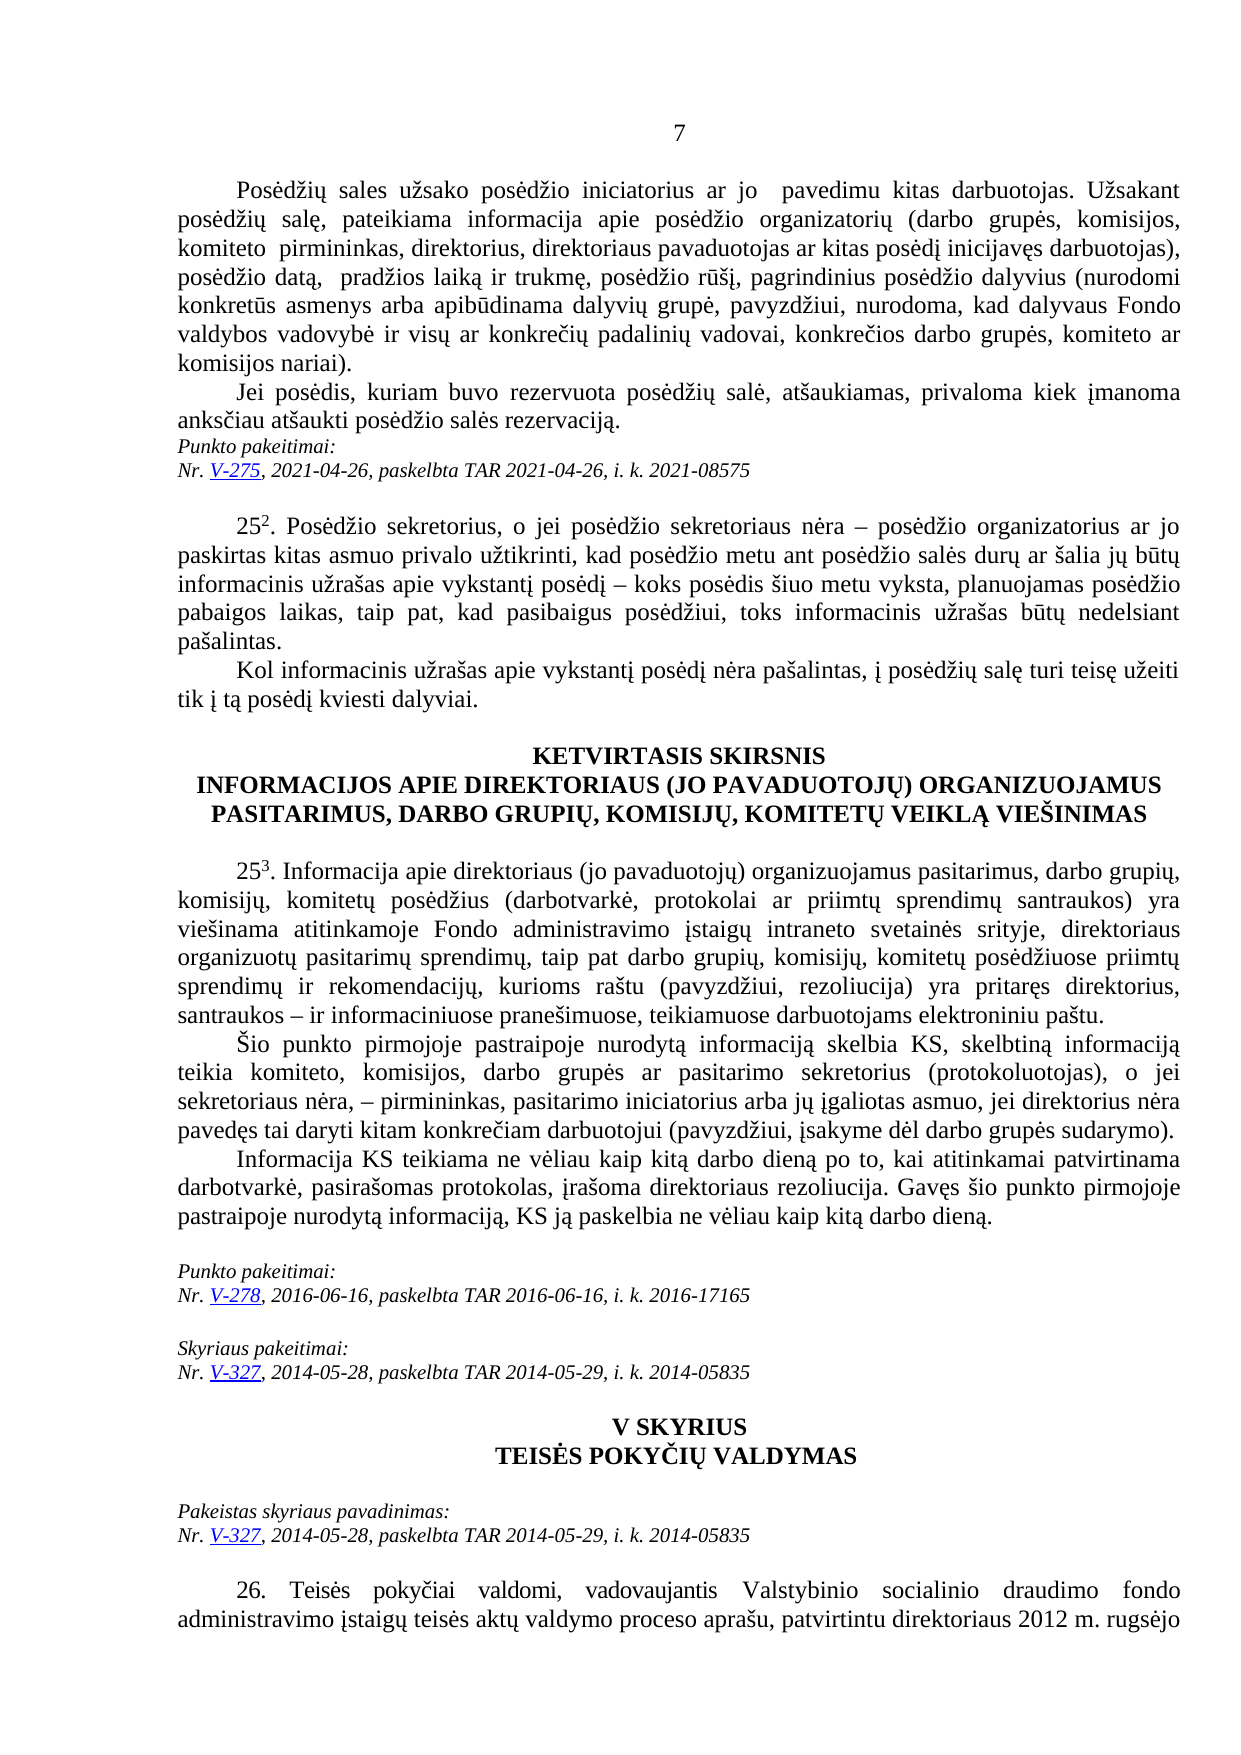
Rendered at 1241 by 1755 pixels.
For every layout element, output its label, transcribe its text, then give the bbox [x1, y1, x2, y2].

text V skyrius [177, 1412, 1181, 1441]
text Punkto pakeitimai: [177, 434, 1181, 458]
text Nr. V-275, 2021-04-26, paskelbta TAR 2021-04-26, i. k. 2021-08575 [177, 458, 1181, 482]
text Nr. V-327, 2014-05-28, paskelbta TAR 2014-05-29, i. k. 2014-05835 [177, 1360, 1181, 1384]
text informacijos apie direktoriaus (jo pavaduotojų) organizuojamus pasitarimus, darbo grupių, komisijų, komitetų veiklą viešinimas [177, 770, 1181, 827]
text Nr. V-327, 2014-05-28, paskelbta TAR 2014-05-29, i. k. 2014-05835 [177, 1523, 1181, 1547]
text ketvirtasis skirsnis [177, 741, 1181, 770]
text 26. Teisės pokyčiai valdomi, vadovaujantis Valstybinio socialinio draudimo fondo administravimo įstaigų teisės aktų valdymo proceso aprašu, patvirtintu direktoriaus 2012 m. rugsėjo [177, 1576, 1181, 1633]
text TEISĖS POKYČIŲ VALDYMAS [177, 1441, 1181, 1470]
text Kol informacinis užrašas apie vykstantį posėdį nėra pašalintas, į posėdžių salę turi teisę užeiti tik į tą posėdį kviesti dalyviai. [177, 655, 1181, 712]
text Skyriaus pakeitimai: [177, 1336, 1181, 1360]
text 252. Posėdžio sekretorius, o jei posėdžio sekretoriaus nėra – posėdžio organizatorius ar jo paskirtas kitas asmuo privalo užtikrinti, kad posėdžio metu ant posėdžio salės durų ar šalia jų būtų informacinis užrašas apie vykstantį posėdį – koks posėdis šiuo metu vyksta, planuojamas posėdžio pabaigos laikas, taip pat, kad pasibaigus posėdžiui, toks informacinis užrašas būtų nedelsiant pašalintas. [177, 511, 1181, 655]
text Šio punkto pirmojoje pastraipoje nurodytą informaciją skelbia KS, skelbtiną informaciją teikia komiteto, komisijos, darbo grupės ar pasitarimo sekretorius (protokoluotojas), o jei sekretoriaus nėra, – pirmininkas, pasitarimo iniciatorius arba jų įgaliotas asmuo, jei direktorius nėra pavedęs tai daryti kitam konkrečiam darbuotojui (pavyzdžiui, įsakyme dėl darbo grupės sudarymo). [177, 1029, 1181, 1144]
text 253. Informacija apie direktoriaus (jo pavaduotojų) organizuojamus pasitarimus, darbo grupių, komisijų, komitetų posėdžius (darbotvarkė, protokolai ar priimtų sprendimų santraukos) yra viešinama atitinkamoje Fondo administravimo įstaigų intraneto svetainės srityje, direktoriaus organizuotų pasitarimų sprendimų, taip pat darbo grupių, komisijų, komitetų posėdžiuose priimtų sprendimų ir rekomendacijų, kurioms raštu (pavyzdžiui, rezoliucija) yra pritaręs direktorius, santraukos – ir informaciniuose pranešimuose, teikiamuose darbuotojams elektroniniu paštu. [177, 856, 1181, 1029]
text Punkto pakeitimai: [177, 1259, 1181, 1283]
text Posėdžių sales užsako posėdžio iniciatorius ar jo pavedimu kitas darbuotojas. Užsakant posėdžių salę, pateikiama informacija apie posėdžio organizatorių (darbo grupės, komisijos, komiteto pirmininkas, direktorius, direktoriaus pavaduotojas ar kitas posėdį inicijavęs darbuotojas), posėdžio datą, pradžios laiką ir trukmę, posėdžio rūšį, pagrindinius posėdžio dalyvius (nurodomi konkretūs asmenys arba apibūdinama dalyvių grupė, pavyzdžiui, nurodoma, kad dalyvaus Fondo valdybos vadovybė ir visų ar konkrečių padalinių vadovai, konkrečios darbo grupės, komiteto ar komisijos nariai). [177, 176, 1181, 377]
text Nr. V-278, 2016-06-16, paskelbta TAR 2016-06-16, i. k. 2016-17165 [177, 1283, 1181, 1307]
text Jei posėdis, kuriam buvo rezervuota posėdžių salė, atšaukiamas, privaloma kiek įmanoma anksčiau atšaukti posėdžio salės rezervaciją. [177, 377, 1181, 434]
text Informacija KS teikiama ne vėliau kaip kitą darbo dieną po to, kai atitinkamai patvirtinama darbotvarkė, pasirašomas protokolas, įrašoma direktoriaus rezoliucija. Gavęs šio punkto pirmojoje pastraipoje nurodytą informaciją, KS ją paskelbia ne vėliau kaip kitą darbo dieną. [177, 1144, 1181, 1230]
text Pakeistas skyriaus pavadinimas: [177, 1499, 1181, 1523]
